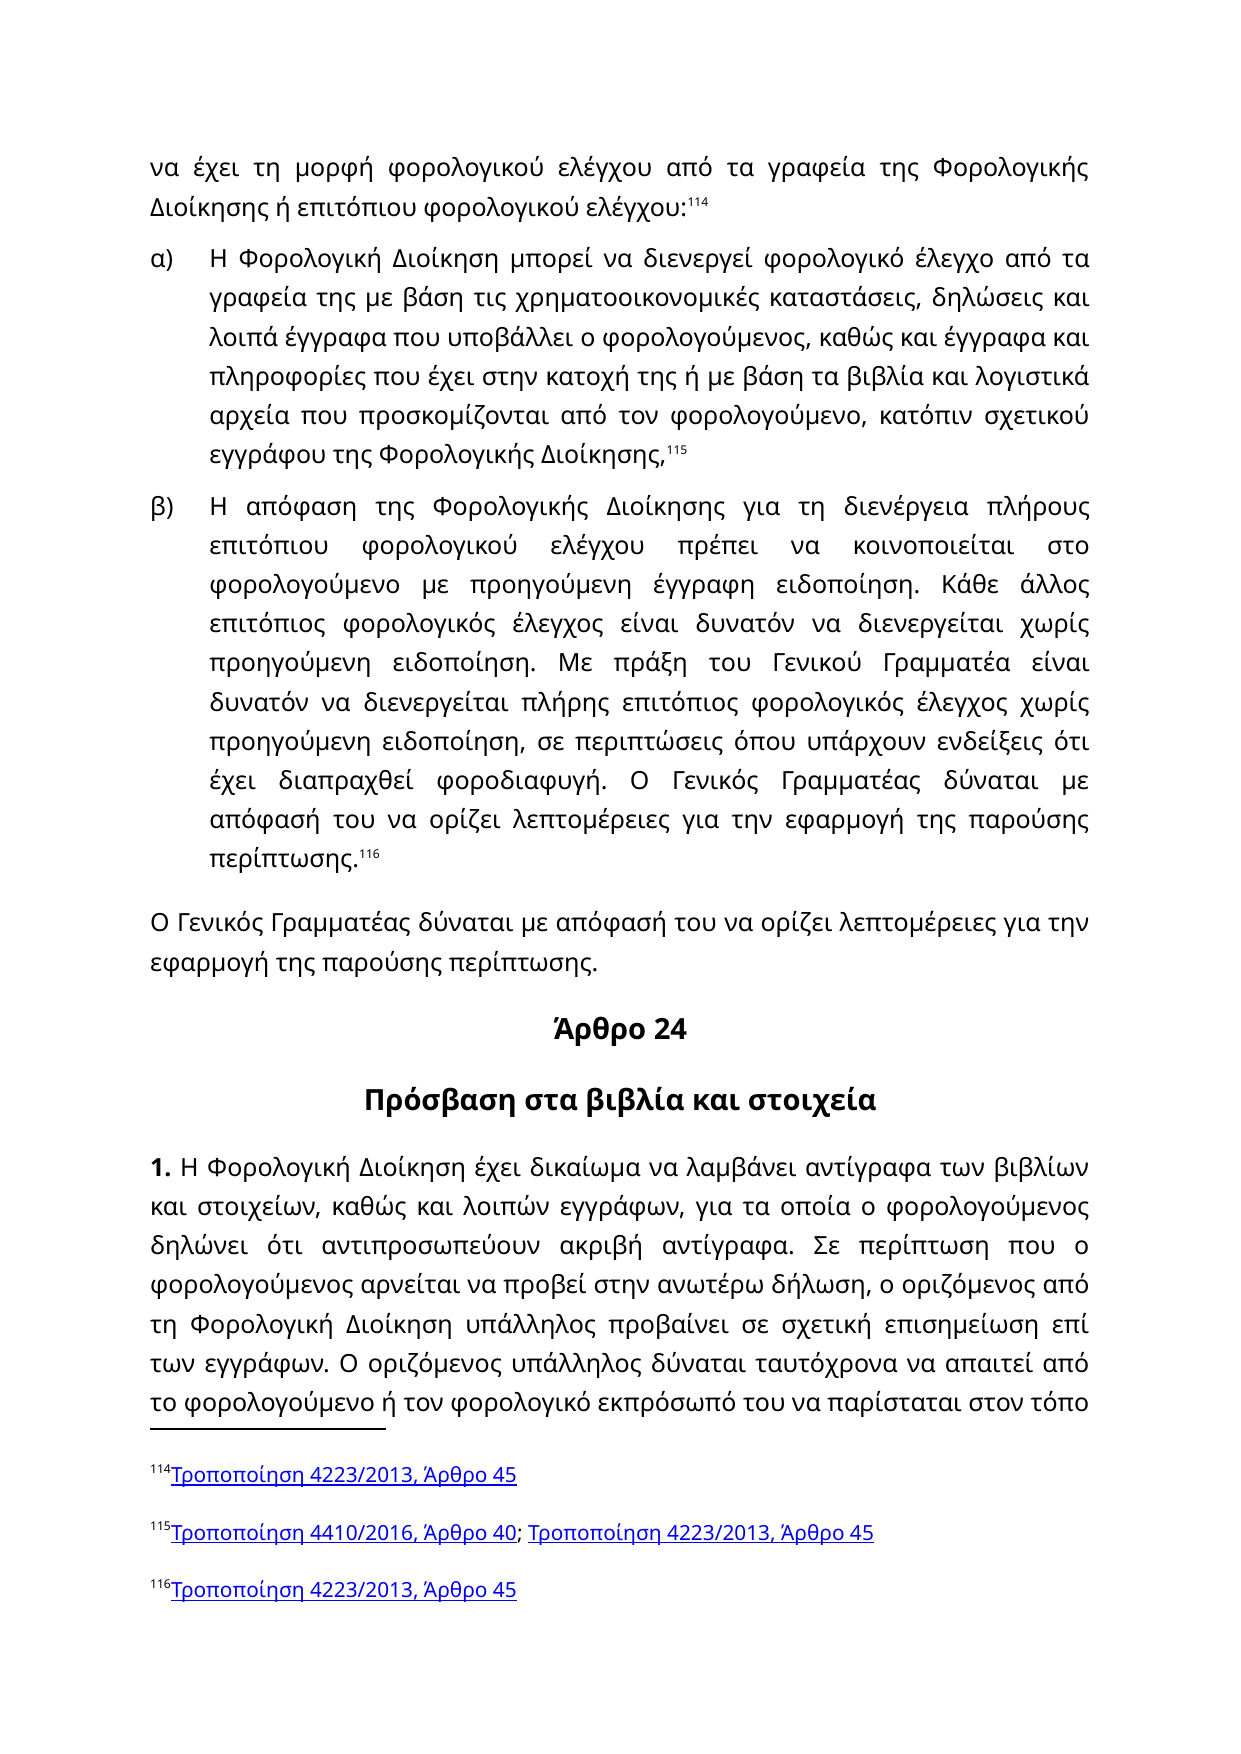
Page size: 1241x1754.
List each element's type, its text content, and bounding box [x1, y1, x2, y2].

text να έχει τη μορφή φορολογικού ελέγχου από τα γραφεία της Φορολογικής Διοίκησης ή επιτόπιου φορολογικού ελέγχου: [150, 150, 1090, 223]
text Ο Γενικός Γραμματέας δύναται με απόφασή του να ορίζει λεπτομέρειες για την εφαρμογή της παρούσης περίπτωσης. [150, 905, 1090, 978]
list β) Η απόφαση της Φορολογικής Διοίκησης για τη διενέργεια πλήρους επιτόπιου φορολογικού ελέγχου πρέπει να κοινοποιείται στο φορολογούμενο με προηγούμενη έγγραφη ειδοποίηση. Κάθε άλλος επιτόπιος φορολογικός έλεγχος είναι δυνατόν να διενεργείται χωρίς προηγούμενη ειδοποίηση. Με πράξη του Γενικού Γραμματέα είναι δυνατόν να διενεργείται πλήρης επιτόπιος φορολογικός έλεγχος χωρίς προηγούμενη ειδοποίηση, σε περιπτώσεις όπου υπάρχουν ενδείξεις ότι έχει διαπραχθεί φοροδιαφυγή. Ο Γενικός Γραμματέας δύναται με απόφασή του να ορίζει λεπτομέρειες για την εφαρμογή της παρούσης περίπτωσης. [150, 488, 1090, 875]
subtitle Άρθρο 24 [150, 1008, 1090, 1048]
text Τροποποίηση 4223/2013, Άρθρο 45 [150, 1460, 1090, 1489]
text 1. Η Φορολογική Διοίκηση έχει δικαίωμα να λαμβάνει αντίγραφα των βιβλίων και στοιχείων, καθώς και λοιπών εγγράφων, για τα οποία ο φορολογούμενος δηλώνει ότι αντιπροσωπεύουν ακριβή αντίγραφα. Σε περίπτωση που ο φορολογούμενος αρνείται να προβεί στην ανωτέρω δήλωση, ο οριζόμενος από τη Φορολογική Διοίκηση υπάλληλος προβαίνει σε σχετική επισημείωση επί των εγγράφων. Ο οριζόμενος υπάλληλος δύναται ταυτόχρονα να απαιτεί από το φορολογούμενο ή τον φορολογικό εκπρόσωπό του να παρίσταται στον τόπο [150, 1149, 1090, 1419]
subtitle Πρόσβαση στα βιβλία και στοιχεία [150, 1079, 1090, 1119]
text Τροποποίηση 4410/2016, Άρθρο 40; Τροποποίηση 4223/2013, Άρθρο 45 [150, 1518, 1090, 1546]
list α) Η Φορολογική Διοίκηση μπορεί να διενεργεί φορολογικό έλεγχο από τα γραφεία της με βάση τις χρηματοοικονομικές καταστάσεις, δηλώσεις και λοιπά έγγραφα που υποβάλλει ο φορολογούμενος, καθώς και έγγραφα και πληροφορίες που έχει στην κατοχή της ή με βάση τα βιβλία και λογιστικά αρχεία που προσκομίζονται από τον φορολογούμενο, κατόπιν σχετικού εγγράφου της Φορολογικής Διοίκησης, [150, 241, 1090, 471]
text Τροποποίηση 4223/2013, Άρθρο 45 [150, 1576, 1090, 1604]
